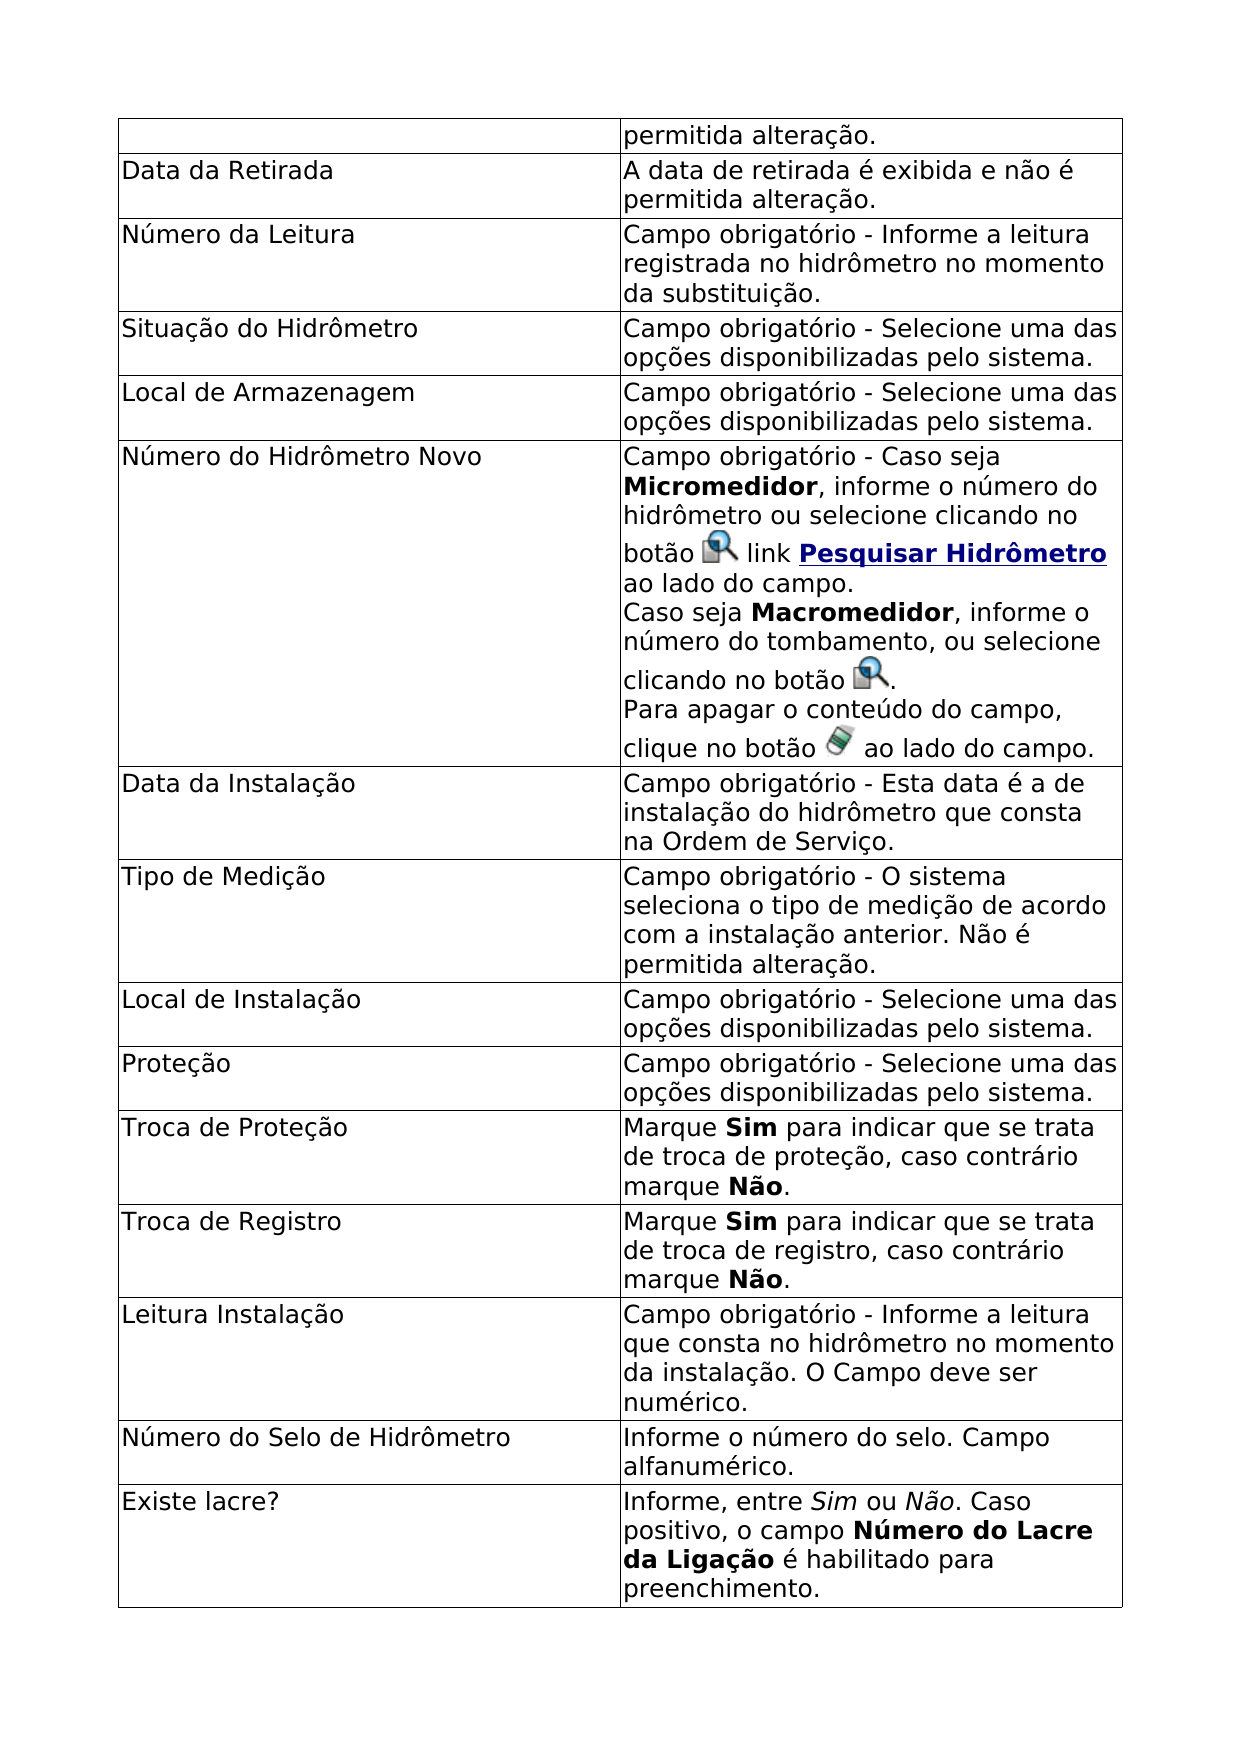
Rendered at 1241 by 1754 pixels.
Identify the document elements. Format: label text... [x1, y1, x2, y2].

table_cell Marque Sim para indicar que se trata de troca de proteção, caso contrário marque Não. [621, 1111, 1122, 1204]
table_cell Tipo de Medição [119, 860, 620, 982]
table_cell Existe lacre? [119, 1485, 620, 1607]
table_cell Número da Leitura [119, 219, 620, 311]
picture [853, 656, 890, 689]
table_cell Campo obrigatório - Selecione uma das opções disponibilizadas pelo sistema. [621, 376, 1122, 439]
table_cell A data de retirada é exibida e não é permitida alteração. [621, 154, 1122, 217]
table_cell Data da Retirada [119, 154, 620, 217]
table_cell Número do Hidrômetro Novo [119, 441, 620, 766]
table_cell Campo obrigatório - Informe a leitura que consta no hidrômetro no momento da instalação. O Campo deve ser numérico. [621, 1298, 1122, 1420]
table_cell Campo obrigatório - Selecione uma das opções disponibilizadas pelo sistema. [621, 983, 1122, 1046]
table_cell Marque Sim para indicar que se trata de troca de registro, caso contrário marque Não. [621, 1205, 1122, 1297]
table_cell Local de Armazenagem [119, 376, 620, 439]
table_cell Troca de Proteção [119, 1111, 620, 1204]
table_cell [119, 119, 620, 153]
table_cell Campo obrigatório - Selecione uma das opções disponibilizadas pelo sistema. [621, 1047, 1122, 1110]
table_cell Informe, entre Sim ou Não. Caso positivo, o campo Número do Lacre da Ligação é habilitado para preenchimento. [621, 1485, 1122, 1607]
table_cell Leitura Instalação [119, 1298, 620, 1420]
table_cell Campo obrigatório - Caso seja Micromedidor, informe o número do hidrômetro ou selecione clicando no botão link Pesquisar Hidrômetro ao lado do campo. Caso seja Macromedidor, informe o número do tombamento, ou selecione clicando no botão . Para apagar o conteúdo do campo, clique no botão ao lado do campo. [621, 441, 1122, 766]
table_cell Número do Selo de Hidrômetro [119, 1421, 620, 1484]
table_cell Local de Instalação [119, 983, 620, 1046]
table_cell Campo obrigatório - Informe a leitura registrada no hidrômetro no momento da substituição. [621, 219, 1122, 311]
table_cell Informe o número do selo. Campo alfanumérico. [621, 1421, 1122, 1484]
picture [824, 724, 856, 757]
table_cell Troca de Registro [119, 1205, 620, 1297]
table_cell Data da Instalação [119, 767, 620, 859]
table_cell Campo obrigatório - O sistema seleciona o tipo de medição de acordo com a instalação anterior. Não é permitida alteração. [621, 860, 1122, 982]
table_cell Campo obrigatório - Selecione uma das opções disponibilizadas pelo sistema. [621, 312, 1122, 375]
picture [702, 530, 739, 563]
table_cell Campo obrigatório - Esta data é a de instalação do hidrômetro que consta na Ordem de Serviço. [621, 767, 1122, 859]
table_cell Proteção [119, 1047, 620, 1110]
table_cell Situação do Hidrômetro [119, 312, 620, 375]
table_cell permitida alteração. [621, 119, 1122, 153]
